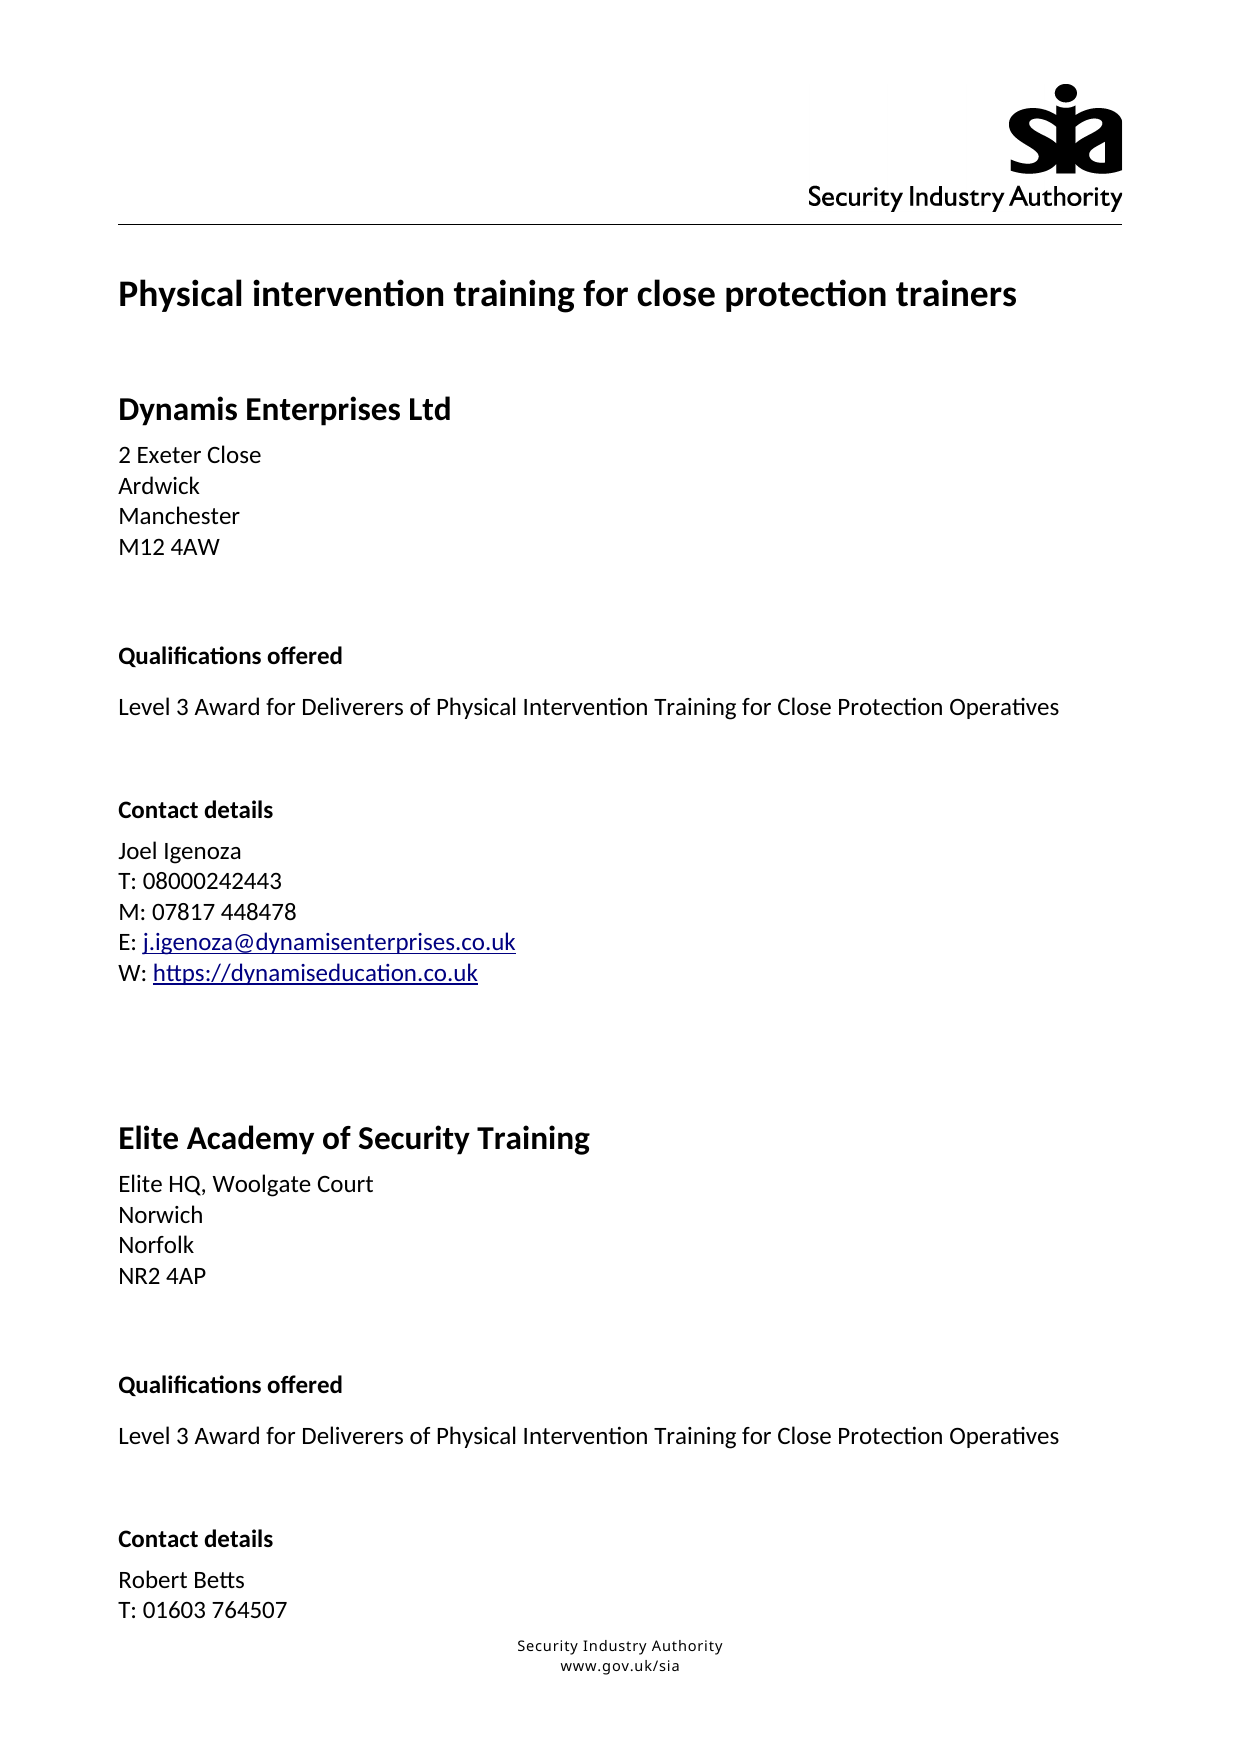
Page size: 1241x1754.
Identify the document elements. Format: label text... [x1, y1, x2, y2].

text M12 4AW [118, 531, 1122, 562]
subtitle Qualifications offered [118, 1369, 1122, 1399]
subtitle Dynamis Enterprises Ltd [118, 388, 1122, 429]
text W: https://dynamiseducation.co.uk [118, 957, 1122, 988]
subtitle Contact details [118, 1523, 1122, 1554]
text Elite HQ, Woolgate Court [118, 1168, 1122, 1199]
subtitle Contact details [118, 794, 1122, 824]
text Norfolk [118, 1229, 1122, 1260]
text M: 07817 448478 [118, 896, 1122, 927]
text Manchester [118, 501, 1122, 531]
text Level 3 Award for Deliverers of Physical Intervention Training for Close Protection Operatives [118, 1420, 1122, 1451]
subtitle Qualifications offered [118, 640, 1122, 671]
text Norwich [118, 1199, 1122, 1229]
text T: 08000242443 [118, 866, 1122, 896]
text T: 01603 764507 [118, 1594, 1122, 1625]
text Ardwick [118, 470, 1122, 501]
subtitle Elite Academy of Security Training [118, 1117, 1122, 1158]
text Level 3 Award for Deliverers of Physical Intervention Training for Close Protection Operatives [118, 691, 1122, 722]
text E: j.igenoza@dynamisenterprises.co.uk [118, 927, 1122, 957]
text 2 Exeter Close [118, 439, 1122, 470]
text Robert Betts [118, 1564, 1122, 1594]
text NR2 4AP [118, 1260, 1122, 1291]
text Joel Igenoza [118, 835, 1122, 866]
subtitle Physical intervention training for close protection trainers [118, 270, 1122, 316]
